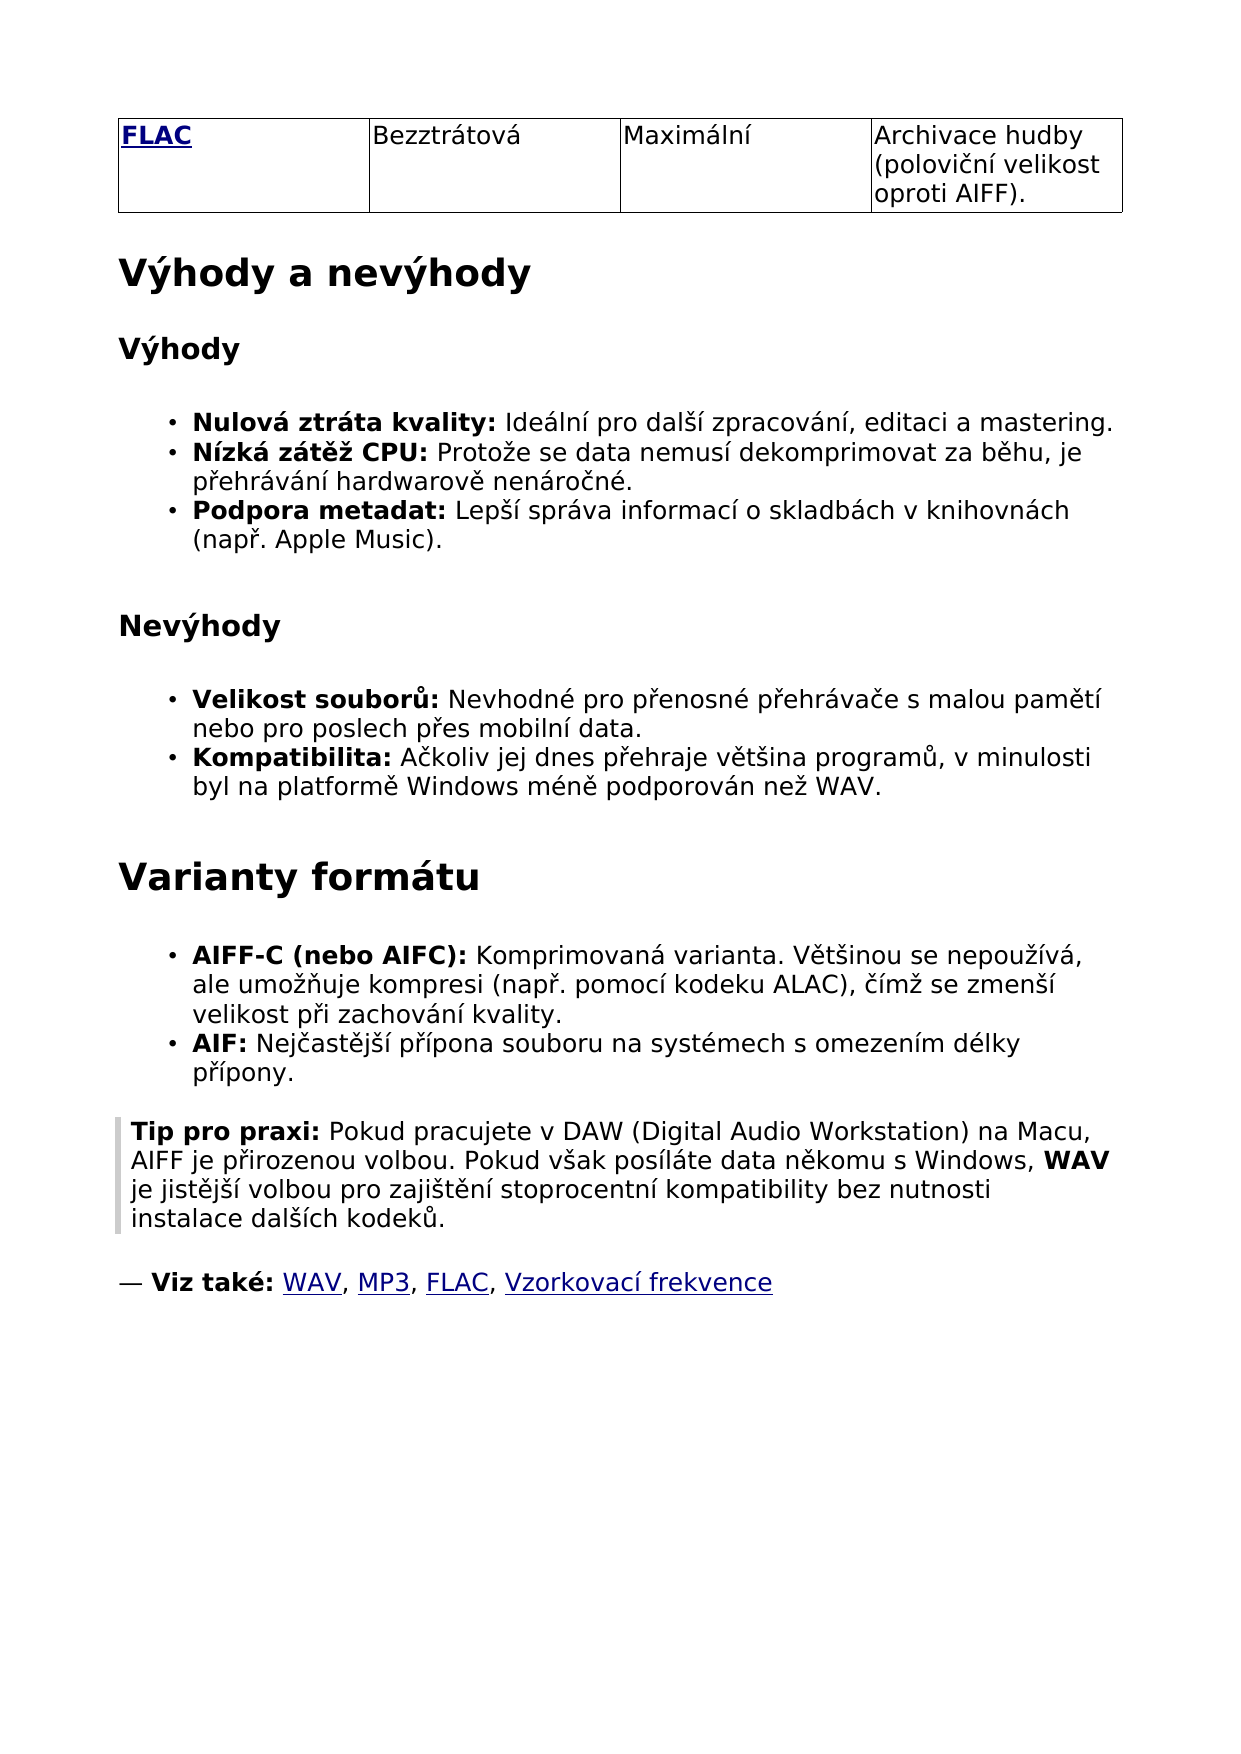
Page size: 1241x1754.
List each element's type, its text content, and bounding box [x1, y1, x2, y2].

table_cell Bezztrátová [370, 119, 620, 212]
table_cell Archivace hudby (poloviční velikost oproti AIFF). [872, 119, 1122, 212]
subtitle Varianty formátu [118, 856, 1122, 899]
list Podpora metadat: Lepší správa informací o skladbách v knihovnách (např. Apple Music). [177, 496, 1122, 554]
subtitle Nevýhody [118, 609, 1122, 643]
list Kompatibilita: Ačkoliv jej dnes přehraje většina programů, v minulosti byl na platformě Windows méně podporován než WAV. [177, 743, 1122, 801]
list AIF: Nejčastější přípona souboru na systémech s omezením délky přípony. [177, 1029, 1122, 1087]
list Velikost souborů: Nevhodné pro přenosné přehrávače s malou pamětí nebo pro poslech přes mobilní data. [177, 685, 1122, 743]
table_header Tip pro praxi: Pokud pracujete v DAW (Digital Audio Workstation) na Macu, AIFF je přirozenou volbou. Pokud však posíláte data někomu s Windows, WAV je jistější volbou pro zajištění stoprocentní kompatibility bez nutnosti instalace dalších kodeků. [121, 1117, 1122, 1233]
subtitle Výhody [118, 333, 1122, 367]
table_cell FLAC [119, 119, 369, 212]
list AIFF-C (nebo AIFC): Komprimovaná varianta. Většinou se nepoužívá, ale umožňuje kompresi (např. pomocí kodeku ALAC), čímž se zmenší velikost při zachování kvality. [177, 942, 1122, 1029]
subtitle Výhody a nevýhody [118, 251, 1122, 295]
table_cell Maximální [621, 119, 871, 212]
text — Viz také: WAV, MP3, FLAC, Vzorkovací frekvence [118, 1268, 1122, 1298]
list Nízká zátěž CPU: Protože se data nemusí dekomprimovat za běhu, je přehrávání hardwarově nenáročné. [177, 438, 1122, 496]
list Nulová ztráta kvality: Ideální pro další zpracování, editaci a mastering. [177, 408, 1122, 438]
